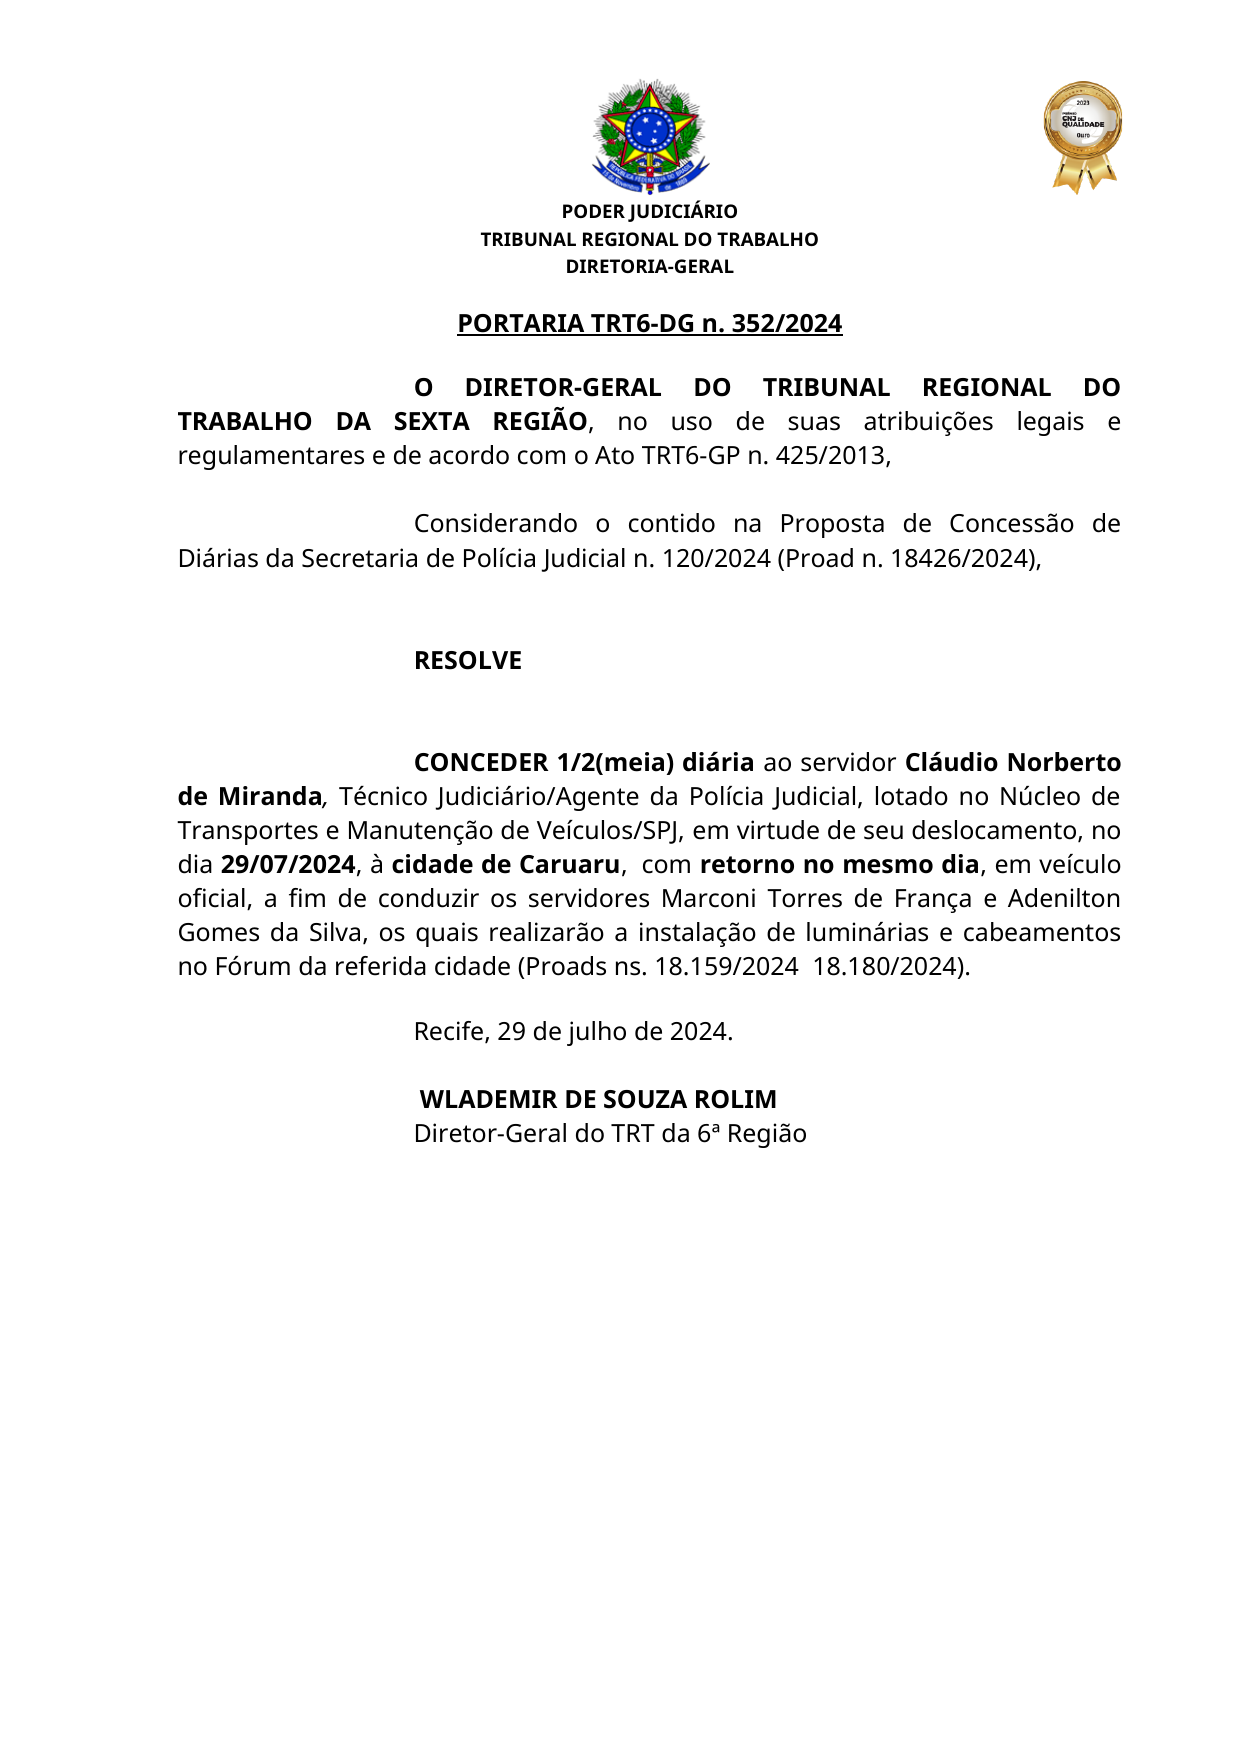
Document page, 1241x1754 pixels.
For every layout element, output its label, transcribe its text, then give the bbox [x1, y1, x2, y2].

text O DIRETOR-GERAL DO TRIBUNAL REGIONAL DO TRABALHO DA SEXTA REGIÃO, no uso de suas atribuições legais e regulamentares e de acordo com o Ato TRT6-GP n. 425/2013, [177, 370, 1122, 472]
text Recife, 29 de julho de 2024. [177, 1013, 1122, 1048]
text CONCEDER 1/2(meia) diária ao servidor Cláudio Norberto de Miranda, Técnico Judiciário/Agente da Polícia Judicial, lotado no Núcleo de Transportes e Manutenção de Veículos/SPJ, em virtude de seu deslocamento, no dia 29/07/2024, à cidade de Caruaru, com retorno no mesmo dia, em veículo oficial, a fim de conduzir os servidores Marconi Torres de França e Adenilton Gomes da Silva, os quais realizarão a instalação de luminárias e cabeamentos no Fórum da referida cidade (Proads ns. 18.159/2024 18.180/2024). [177, 744, 1122, 983]
picture [587, 77, 713, 197]
text RESOLVE [177, 642, 1122, 676]
text PORTARIA TRT6-DG n. 352/2024 [177, 305, 1122, 339]
text Considerando o contido na Proposta de Concessão de Diárias da Secretaria de Polícia Judicial n. 120/2024 (Proad n. 18426/2024), [177, 506, 1122, 574]
text Diretor-Geral do TRT da 6ª Região [177, 1116, 1122, 1150]
picture [1043, 81, 1123, 195]
text WLADEMIR DE SOUZA ROLIM [177, 1082, 1122, 1116]
